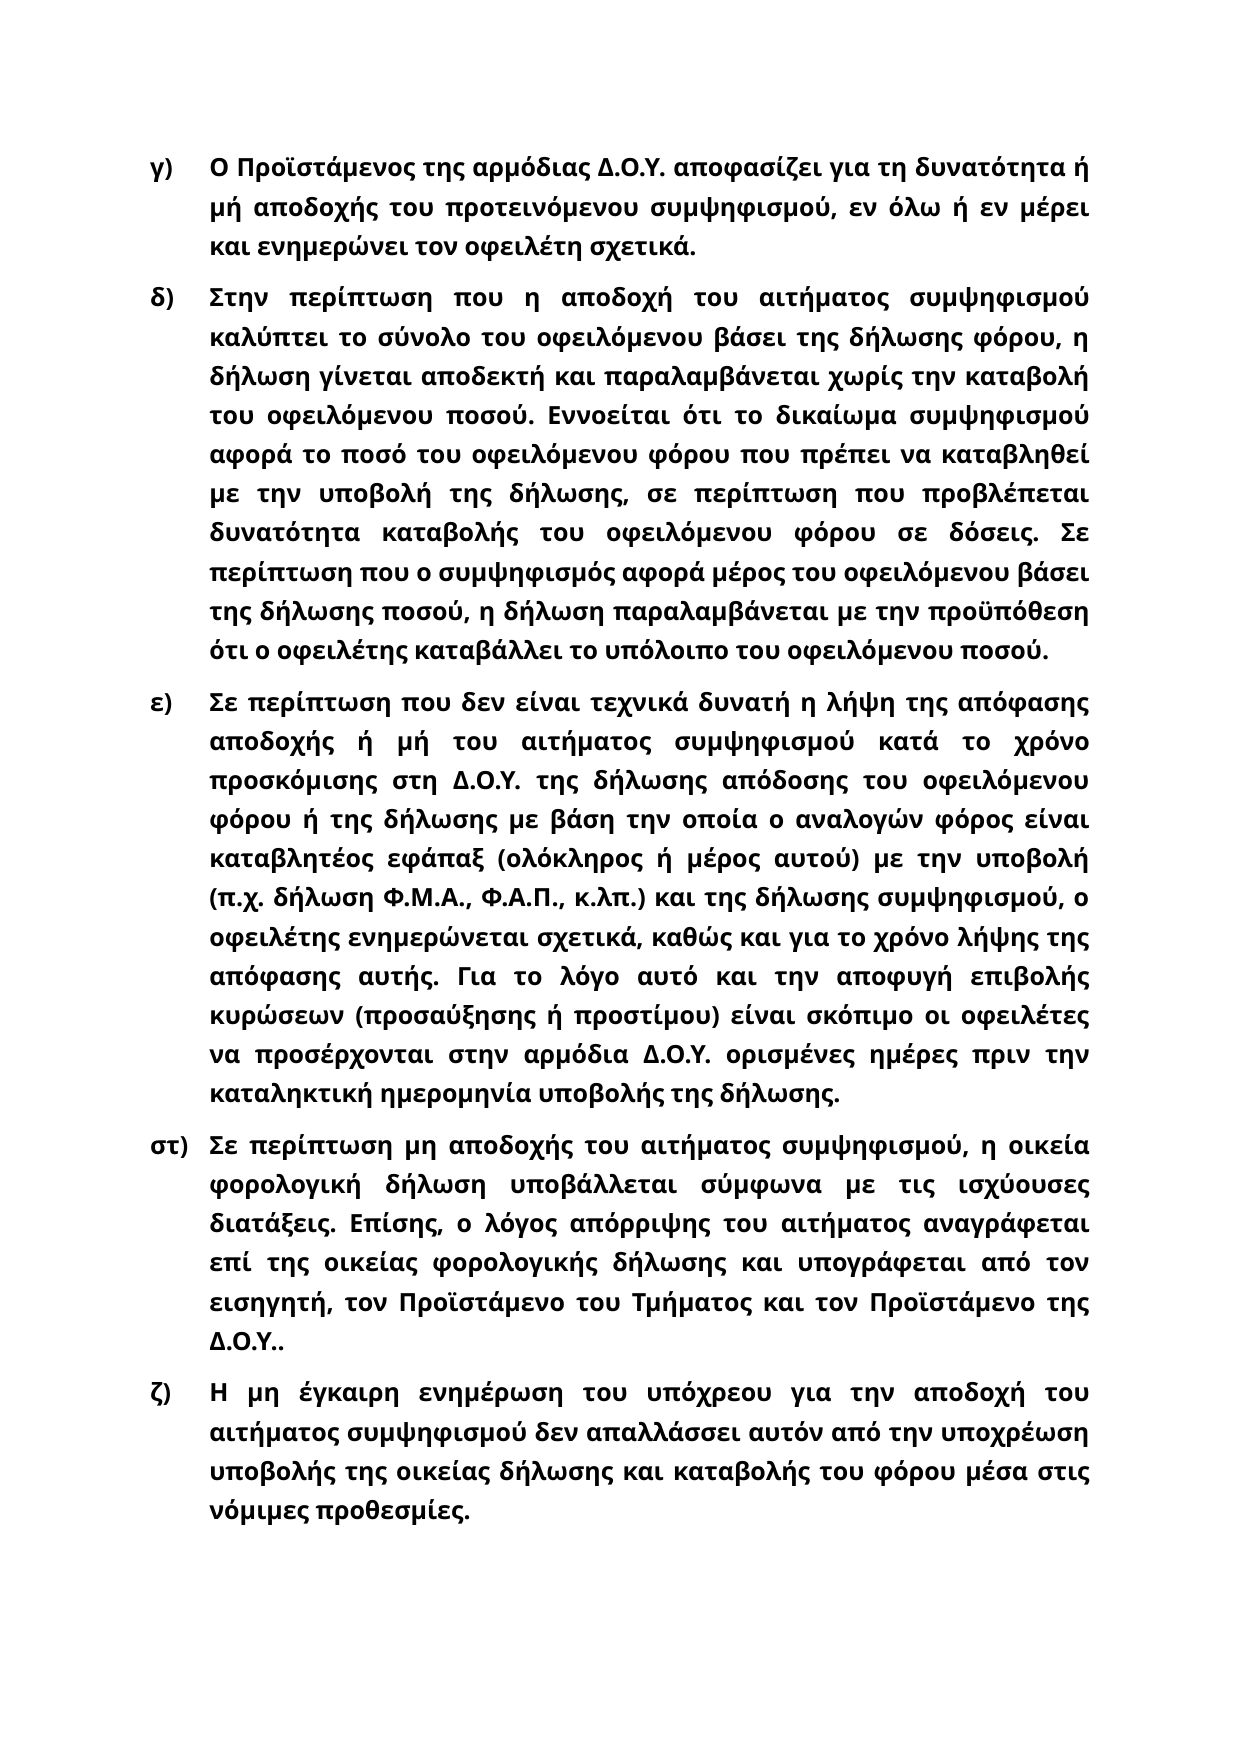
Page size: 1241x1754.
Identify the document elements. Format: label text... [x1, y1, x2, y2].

list ζ) Η μη έγκαιρη ενημέρωση του υπόχρεου για την αποδοχή του αιτήματος συμψηφισμού δεν απαλλάσσει αυτόν από την υποχρέωση υποβολής της οικείας δήλωσης και καταβολής του φόρου μέσα στις νόμιμες προθεσμίες. [150, 1375, 1090, 1527]
list δ) Στην περίπτωση που η αποδοχή του αιτήματος συμψηφισμού καλύπτει το σύνολο του οφειλόμενου βάσει της δήλωσης φόρου, η δήλωση γίνεται αποδεκτή και παραλαμβάνεται χωρίς την καταβολή του οφειλόμενου ποσού. Εννοείται ότι το δικαίωμα συμψηφισμού αφορά το ποσό του οφειλόμενου φόρου που πρέπει να καταβληθεί με την υποβολή της δήλωσης, σε περίπτωση που προβλέπεται δυνατότητα καταβολής του οφειλόμενου φόρου σε δόσεις. Σε περίπτωση που ο συμψηφισμός αφορά μέρος του οφειλόμενου βάσει της δήλωσης ποσού, η δήλωση παραλαμβάνεται με την προϋπόθεση ότι ο οφειλέτης καταβάλλει το υπόλοιπο του οφειλόμενου ποσού. [150, 280, 1090, 667]
list γ) Ο Προϊστάμενος της αρμόδιας Δ.Ο.Υ. αποφασίζει για τη δυνατότητα ή μή αποδοχής του προτεινόμενου συμψηφισμού, εν όλω ή εν μέρει και ενημερώνει τον οφειλέτη σχετικά. [150, 150, 1090, 262]
list στ) Σε περίπτωση μη αποδοχής του αιτήματος συμψηφισμού, η οικεία φορολογική δήλωση υποβάλλεται σύμφωνα με τις ισχύουσες διατάξεις. Επίσης, ο λόγος απόρριψης του αιτήματος αναγράφεται επί της οικείας φορολογικής δήλωσης και υπογράφεται από τον εισηγητή, τον Προϊστάμενο του Τμήματος και τον Προϊστάμενο της Δ.Ο.Υ.. [150, 1127, 1090, 1357]
list ε) Σε περίπτωση που δεν είναι τεχνικά δυνατή η λήψη της απόφασης αποδοχής ή μή του αιτήματος συμψηφισμού κατά το χρόνο προσκόμισης στη Δ.Ο.Υ. της δήλωσης απόδοσης του οφειλόμενου φόρου ή της δήλωσης με βάση την οποία ο αναλογών φόρος είναι καταβλητέος εφάπαξ (ολόκληρος ή μέρος αυτού) με την υποβολή (π.χ. δήλωση Φ.Μ.Α., Φ.Α.Π., κ.λπ.) και της δήλωσης συμψηφισμού, ο οφειλέτης ενημερώνεται σχετικά, καθώς και για το χρόνο λήψης της απόφασης αυτής. Για το λόγο αυτό και την αποφυγή επιβολής κυρώσεων (προσαύξησης ή προστίμου) είναι σκόπιμο οι οφειλέτες να προσέρχονται στην αρμόδια Δ.Ο.Υ. ορισμένες ημέρες πριν την καταληκτική ημερομηνία υποβολής της δήλωσης. [150, 684, 1090, 1110]
